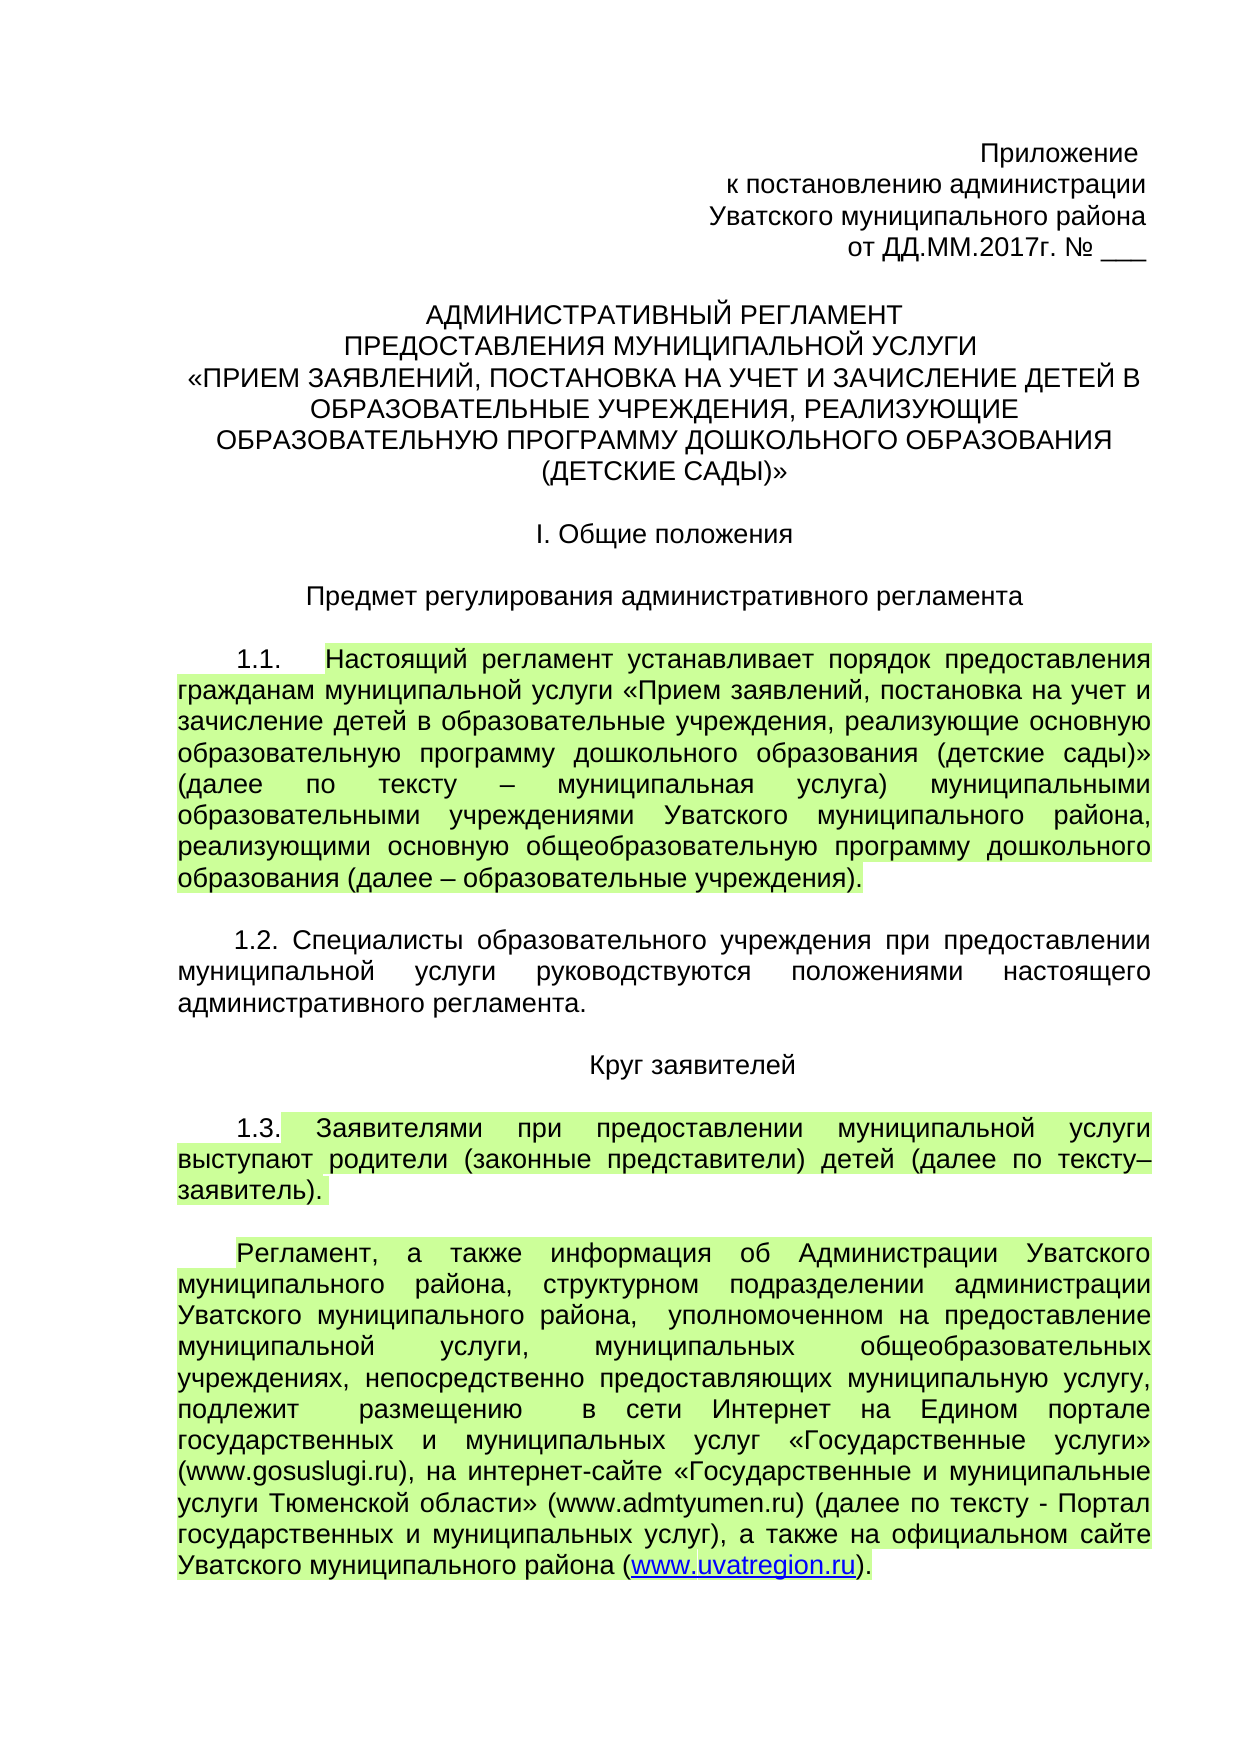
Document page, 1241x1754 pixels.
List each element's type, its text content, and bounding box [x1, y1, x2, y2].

text 1.3. Заявителями при предоставлении муниципальной услуги выступают родители (законные представители) детей (далее по тексту– заявитель). [177, 1112, 1152, 1205]
subtitle I. Общие положения [177, 518, 1152, 549]
table_header [177, 131, 664, 268]
subtitle Предмет регулирования административного регламента [177, 580, 1152, 612]
text 1.2. Специалисты образовательного учреждения при предоставлении муниципальной услуги руководствуются положениями настоящего административного регламента. [177, 924, 1152, 1018]
text 1.1. Настоящий регламент устанавливает порядок предоставления гражданам муниципальной услуги «Прием заявлений, постановка на учет и зачисление детей в образовательные учреждения, реализующие основную образовательную программу дошкольного образования (детские сады)» (далее по тексту – муниципальная услуга) муниципальными образовательными учреждениями Уватского муниципального района, реализующими основную общеобразовательную программу дошкольного образования (далее – образовательные учреждения). [177, 643, 1152, 893]
text «ПРИЕМ ЗАЯВЛЕНИЙ, ПОСТАНОВКА НА УЧЕТ И ЗАЧИСЛЕНИЕ ДЕТЕЙ В ОБРАЗОВАТЕЛЬНЫЕ УЧРЕЖДЕНИЯ, РЕАЛИЗУЮЩИЕ ОБРАЗОВАТЕЛЬНУЮ ПРОГРАММУ ДОШКОЛЬНОГО ОБРАЗОВАНИЯ (ДЕТСКИЕ САДЫ)» [177, 362, 1152, 487]
text ПРЕДОСТАВЛЕНИЯ МУНИЦИПАЛЬНОЙ УСЛУГИ [177, 330, 1152, 362]
text АДМИНИСТРАТИВНЫЙ РЕГЛАМЕНТ [177, 299, 1152, 330]
table_header Приложение к постановлению администрации Уватского муниципального района от ДД.ММ.2017г. № ___ [664, 131, 1152, 268]
text Регламент, а также информация об Администрации Уватского муниципального района, структурном подразделении администрации Уватского муниципального района, уполномоченном на предоставление муниципальной услуги, муниципальных общеобразовательных учреждениях, непосредственно предоставляющих муниципальную услугу, подлежит размещению в сети Интернет на Едином портале государственных и муниципальных услуг «Государственные услуги» (www.gosuslugi.ru), на интернет-сайте «Государственные и муниципальные услуги Тюменской области» (www.admtyumen.ru) (далее по тексту - Портал государственных и муниципальных услуг), а также на официальном сайте Уватского муниципального района (www.uvatregion.ru). [177, 1237, 1152, 1580]
subtitle Круг заявителей [177, 1049, 1152, 1080]
